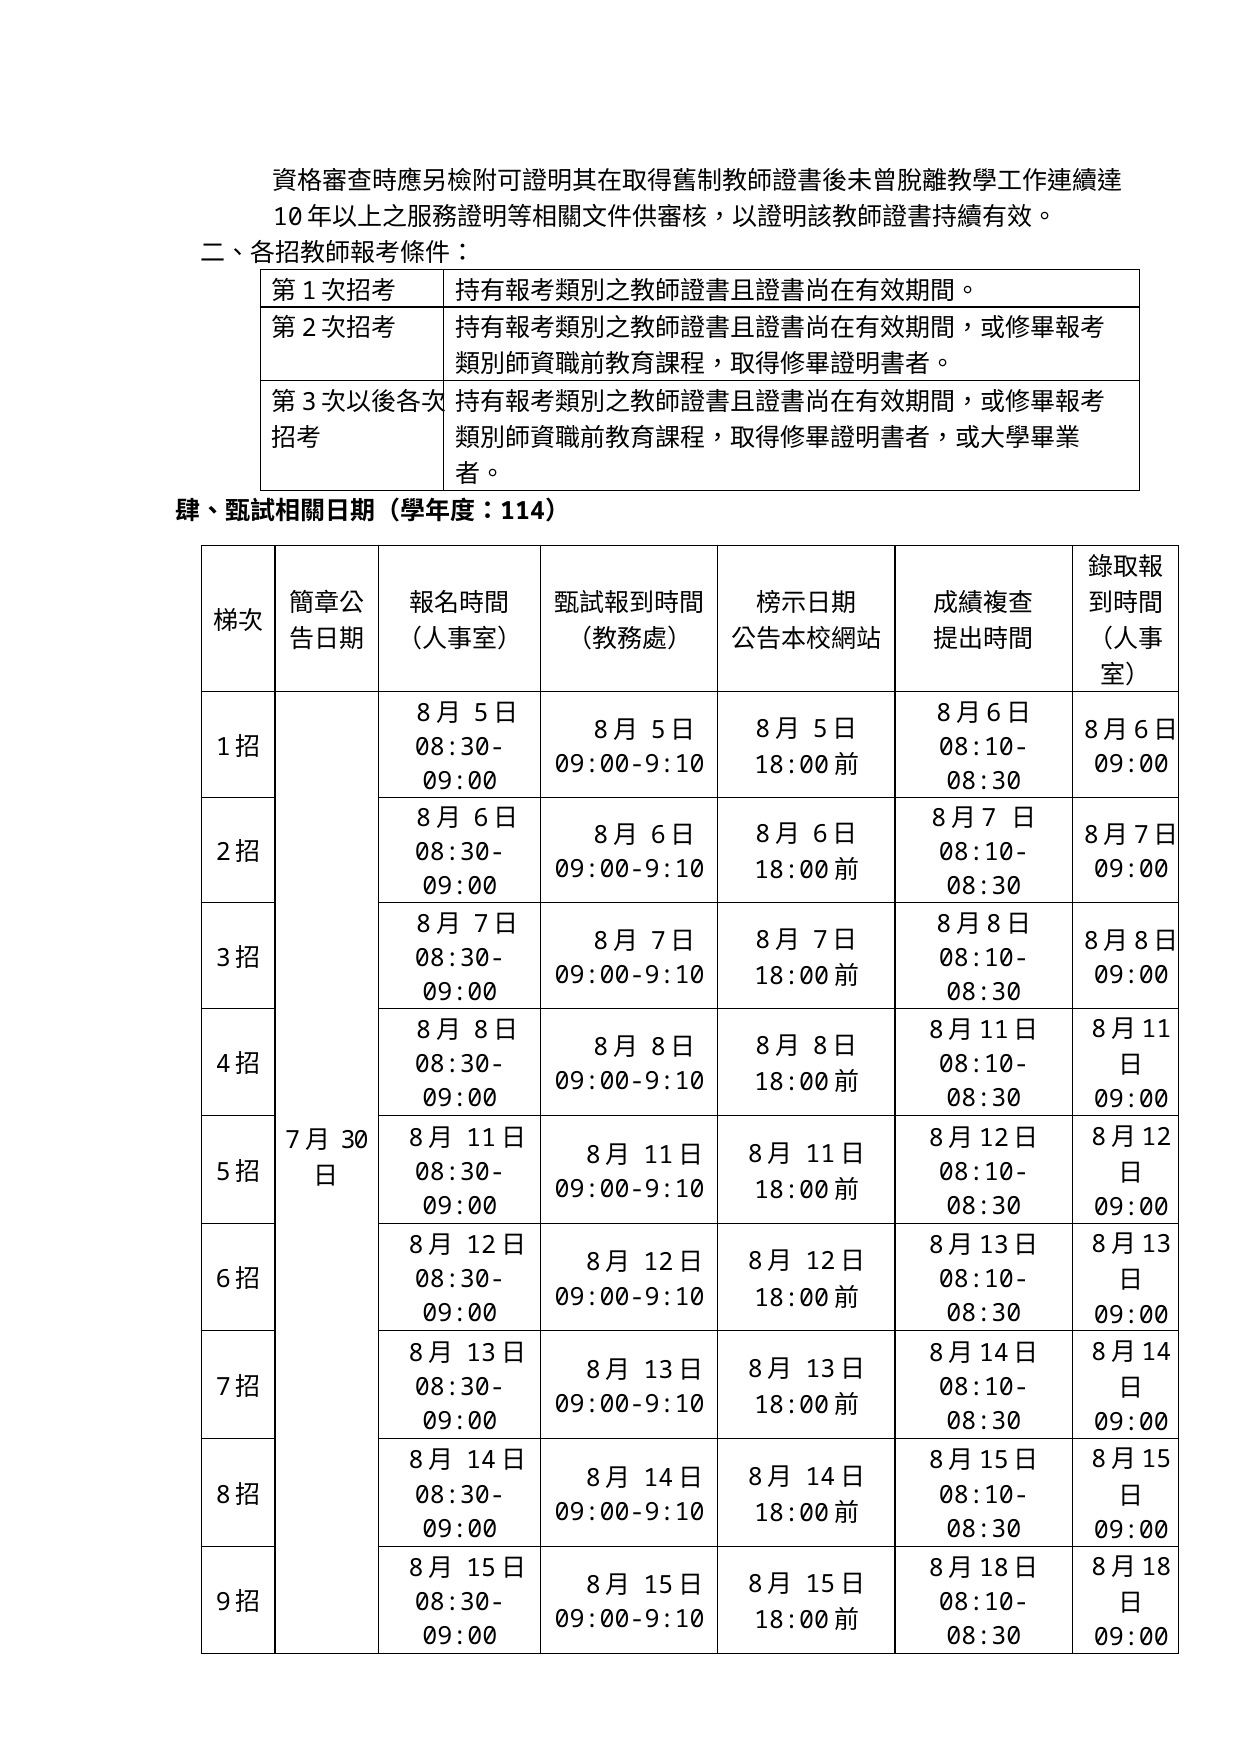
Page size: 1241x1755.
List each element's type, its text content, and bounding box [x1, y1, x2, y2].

table_cell 9招 [202, 1547, 274, 1653]
table_cell 8月11日 08:10-08:30 [896, 1009, 1072, 1115]
table_cell 8月 6日 08:30-09:00 [379, 798, 540, 902]
table_cell 8月15日 09:00 [1073, 1439, 1178, 1546]
table_header 簡章公 告日期 [276, 546, 378, 691]
table_cell 8月 14日 18:00前 [718, 1439, 894, 1546]
table_cell 8月 5日 09:00-9:10 [541, 692, 717, 797]
table_cell 8月 7日 08:30-09:00 [379, 903, 540, 1007]
table_cell 8月 15日 18:00前 [718, 1547, 894, 1653]
table_cell 8月18日 09:00 [1073, 1547, 1178, 1653]
table_cell 8月 7日 09:00-9:10 [541, 903, 717, 1007]
table_cell 持有報考類別之教師證書且證書尚在有效期間，或修畢報考類別師資職前教育課程，取得修畢證明書者。 [444, 308, 1139, 380]
table_cell 8月 5日 18:00前 [718, 692, 894, 797]
table_cell 8月 15日 08:30-09:00 [379, 1547, 540, 1653]
table_cell 8月 7日 18:00前 [718, 903, 894, 1007]
table_cell 8月 11日 09:00-9:10 [541, 1116, 717, 1223]
table_cell 8月6日 08:10-08:30 [896, 692, 1072, 797]
table_cell 8月 8日 09:00-9:10 [541, 1009, 717, 1115]
table_cell 5招 [202, 1116, 274, 1223]
text 二、各招教師報考條件： [200, 233, 1141, 269]
table_cell 7月 30 日 [276, 692, 378, 1653]
text 資格審查時應另檢附可證明其在取得舊制教師證書後未曾脫離教學工作連續達10年以上之服務證明等相關文件供審核，以證明該教師證書持續有效。 [200, 160, 1141, 233]
table_cell 8月 12日 18:00前 [718, 1224, 894, 1330]
table_cell 8月8日 09:00 [1073, 903, 1178, 1007]
table_cell 第3次以後各次招考 [261, 381, 443, 490]
table_cell 8月13日 08:10-08:30 [896, 1224, 1072, 1330]
table_header 持有報考類別之教師證書且證書尚在有效期間。 [444, 270, 1139, 306]
table_cell 8月 14日 08:30-09:00 [379, 1439, 540, 1546]
table_cell 2招 [202, 798, 274, 902]
text 肆、甄試相關日期（學年度：114） [175, 491, 1141, 527]
table_cell 8月 6日 09:00-9:10 [541, 798, 717, 902]
table_cell 8月 5日 08:30-09:00 [379, 692, 540, 797]
table_cell 8月 13日 09:00-9:10 [541, 1331, 717, 1438]
table_cell 持有報考類別之教師證書且證書尚在有效期間，或修畢報考類別師資職前教育課程，取得修畢證明書者，或大學畢業者。 [444, 381, 1139, 490]
table_header 錄取報到時間 （人事室） [1073, 546, 1178, 691]
table_cell 1招 [202, 692, 274, 797]
table_cell 8月18日 08:10-08:30 [896, 1547, 1072, 1653]
table_cell 8月 13日 18:00前 [718, 1331, 894, 1438]
table_cell 8月 12日 08:30-09:00 [379, 1224, 540, 1330]
table_cell 8月7 日 08:10-08:30 [896, 798, 1072, 902]
table_header 梯次 [202, 546, 274, 691]
table_cell 8月7日 09:00 [1073, 798, 1178, 902]
table_header 第1次招考 [261, 270, 443, 306]
table_cell 8月14日 09:00 [1073, 1331, 1178, 1438]
table_cell 8月 12日 09:00-9:10 [541, 1224, 717, 1330]
table_header 報名時間 （人事室） [379, 546, 540, 691]
table_cell 6招 [202, 1224, 274, 1330]
table_cell 8月13日 09:00 [1073, 1224, 1178, 1330]
table_cell 8月 8日 08:30-09:00 [379, 1009, 540, 1115]
table_cell 8月14日 08:10-08:30 [896, 1331, 1072, 1438]
table_cell 8月 6日 18:00前 [718, 798, 894, 902]
table_cell 第2次招考 [261, 308, 443, 380]
table_cell 8月 13日 08:30-09:00 [379, 1331, 540, 1438]
table_header 成績複查 提出時間 [896, 546, 1072, 691]
table_cell 7招 [202, 1331, 274, 1438]
table_cell 8月 14日 09:00-9:10 [541, 1439, 717, 1546]
table_cell 8月 11日 08:30-09:00 [379, 1116, 540, 1223]
table_cell 8月15日 08:10-08:30 [896, 1439, 1072, 1546]
table_cell 8月12日 09:00 [1073, 1116, 1178, 1223]
table_cell 4招 [202, 1009, 274, 1115]
table_cell 8月8日 08:10-08:30 [896, 903, 1072, 1007]
table_cell 3招 [202, 903, 274, 1007]
table_cell 8月 11日 18:00前 [718, 1116, 894, 1223]
table_cell 8月11日 09:00 [1073, 1009, 1178, 1115]
table_header 甄試報到時間 （教務處） [541, 546, 717, 691]
table_cell 8月 8日 18:00前 [718, 1009, 894, 1115]
table_cell 8月12日 08:10-08:30 [896, 1116, 1072, 1223]
table_cell 8月6日 09:00 [1073, 692, 1178, 797]
table_header 榜示日期 公告本校網站 [718, 546, 894, 691]
table_cell 8月 15日 09:00-9:10 [541, 1547, 717, 1653]
table_cell 8招 [202, 1439, 274, 1546]
